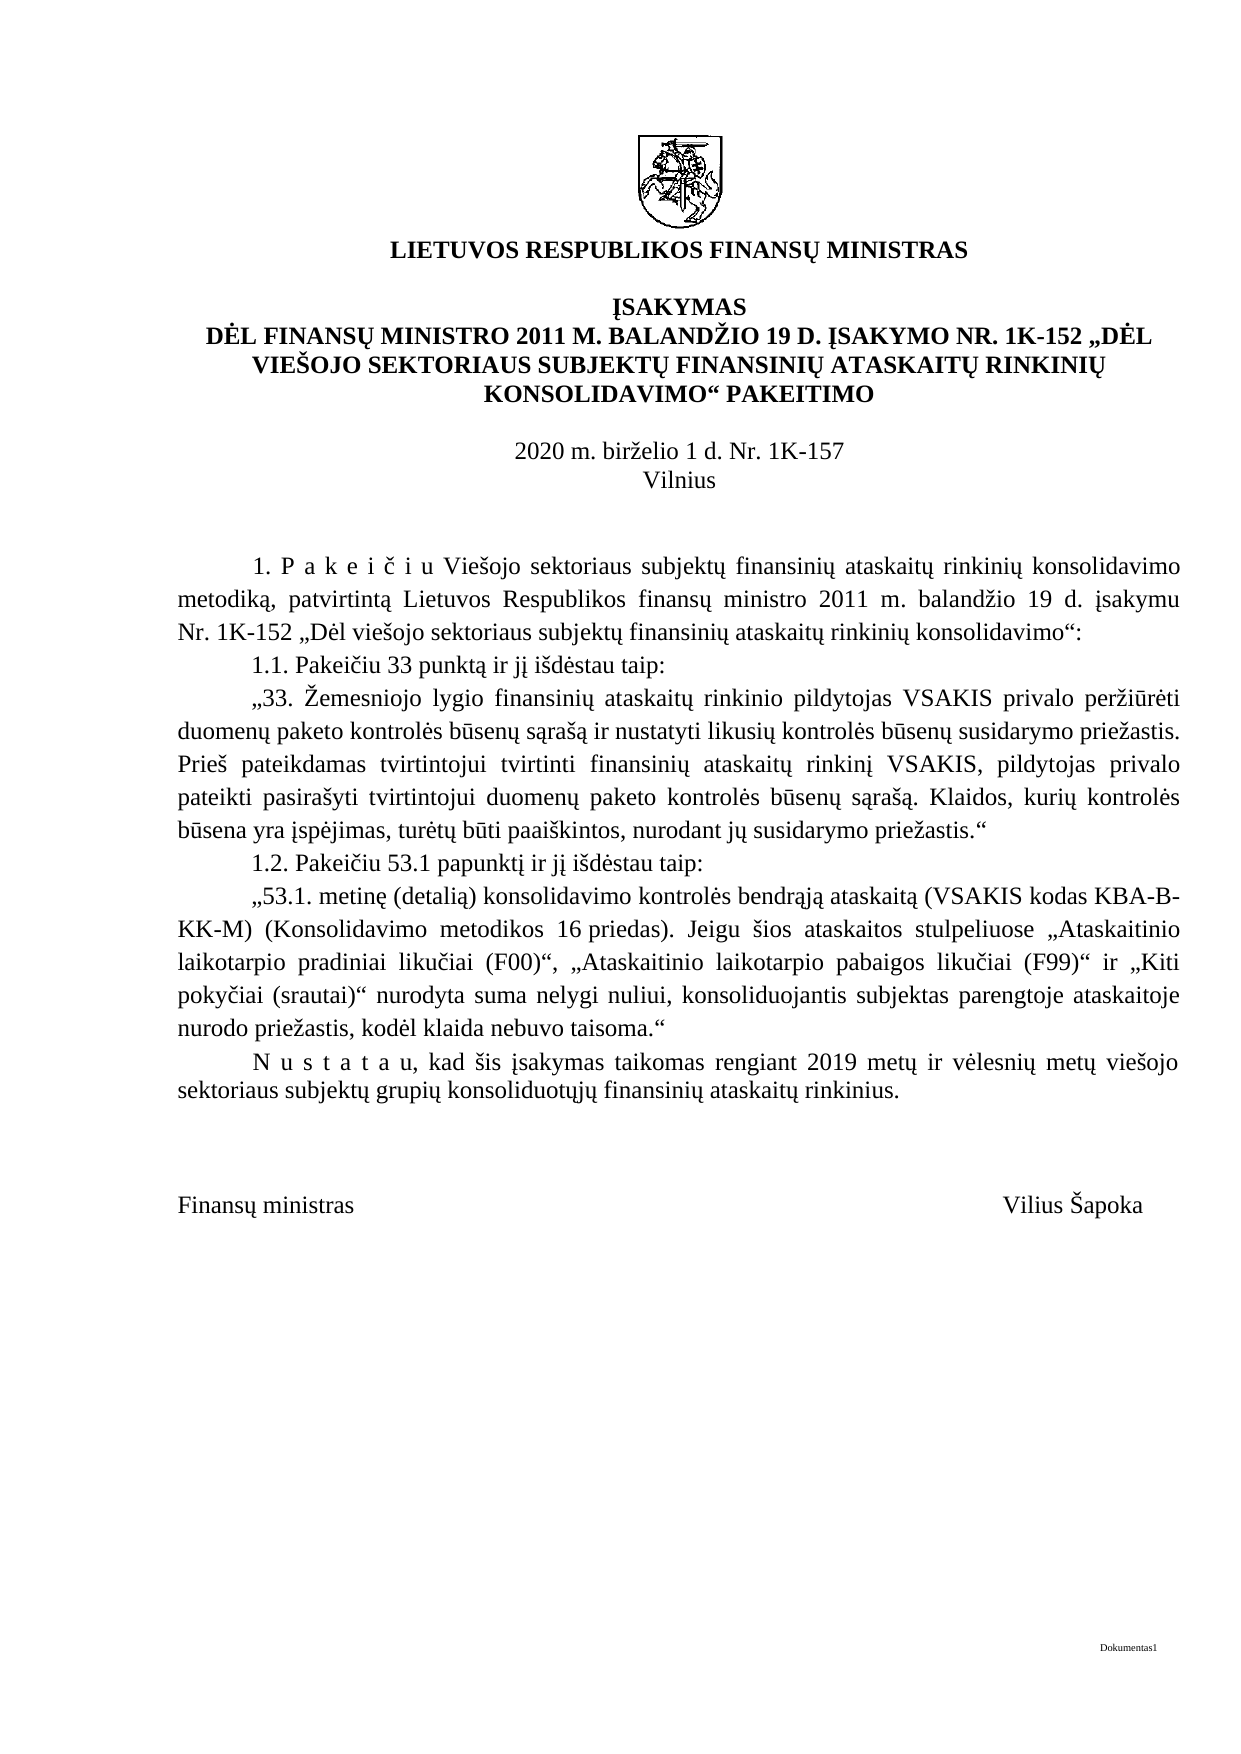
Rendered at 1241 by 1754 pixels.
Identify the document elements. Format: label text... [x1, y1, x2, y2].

text N u s t a t a u, kad šis įsakymas taikomas rengiant 2019 metų ir vėlesnių metų viešojo sektoriaus subjektų grupių konsoliduotųjų finansinių ataskaitų rinkinius. [177, 1047, 1181, 1104]
text LIETUVOS RESPUBLIKOS FINANSŲ MINISTRAS [177, 235, 1181, 264]
text Finansų ministras Vilius Šapoka [177, 1190, 1181, 1219]
text 1.2. Pakeičiu 53.1 papunktį ir jį išdėstau taip: [251, 848, 1181, 877]
text 1. P a k e i č i u Viešojo sektoriaus subjektų finansinių ataskaitų rinkinių konsolidavimo metodiką, patvirtintą Lietuvos Respublikos finansų ministro 2011 m. balandžio 19 d. įsakymu Nr. 1K-152 „Dėl viešojo sektoriaus subjektų finansinių ataskaitų rinkinių konsolidavimo“: [177, 551, 1181, 646]
text DĖL FINANSŲ MINISTRO 2011 M. BALANDŽIO 19 D. ĮSAKYMO NR. 1K-152 „DĖL VIEŠOJO SEKTORIAUS SUBJEKTŲ FINANSINIŲ ATASKAITŲ RINKINIŲ KONSOLIDAVIMO“ PAKEITIMO [177, 321, 1181, 407]
text ĮSAKYMAS [177, 292, 1181, 321]
text Vilnius [177, 465, 1181, 494]
text „33. Žemesniojo lygio finansinių ataskaitų rinkinio pildytojas VSAKIS privalo peržiūrėti duomenų paketo kontrolės būsenų sąrašą ir nustatyti likusių kontrolės būsenų susidarymo priežastis. Prieš pateikdamas tvirtintojui tvirtinti finansinių ataskaitų rinkinį VSAKIS, pildytojas privalo pateikti pasirašyti tvirtintojui duomenų paketo kontrolės būsenų sąrašą. Klaidos, kurių kontrolės būsena yra įspėjimas, turėtų būti paaiškintos, nurodant jų susidarymo priežastis.“ [177, 683, 1181, 844]
text 2020 m. birželio 1 d. Nr. 1K-157 [177, 436, 1181, 465]
text „53.1. metinę (detalią) konsolidavimo kontrolės bendrąją ataskaitą (VSAKIS kodas KBA-B-KK-M) (Konsolidavimo metodikos 16 priedas). Jeigu šios ataskaitos stulpeliuose „Ataskaitinio laikotarpio pradiniai likučiai (F00)“, „Ataskaitinio laikotarpio pabaigos likučiai (F99)“ ir „Kiti pokyčiai (srautai)“ nurodyta suma nelygi nuliui, konsoliduojantis subjektas parengtoje ataskaitoje nurodo priežastis, kodėl klaida nebuvo taisoma.“ [177, 881, 1181, 1042]
text 1.1. Pakeičiu 33 punktą ir jį išdėstau taip: [251, 650, 1181, 679]
